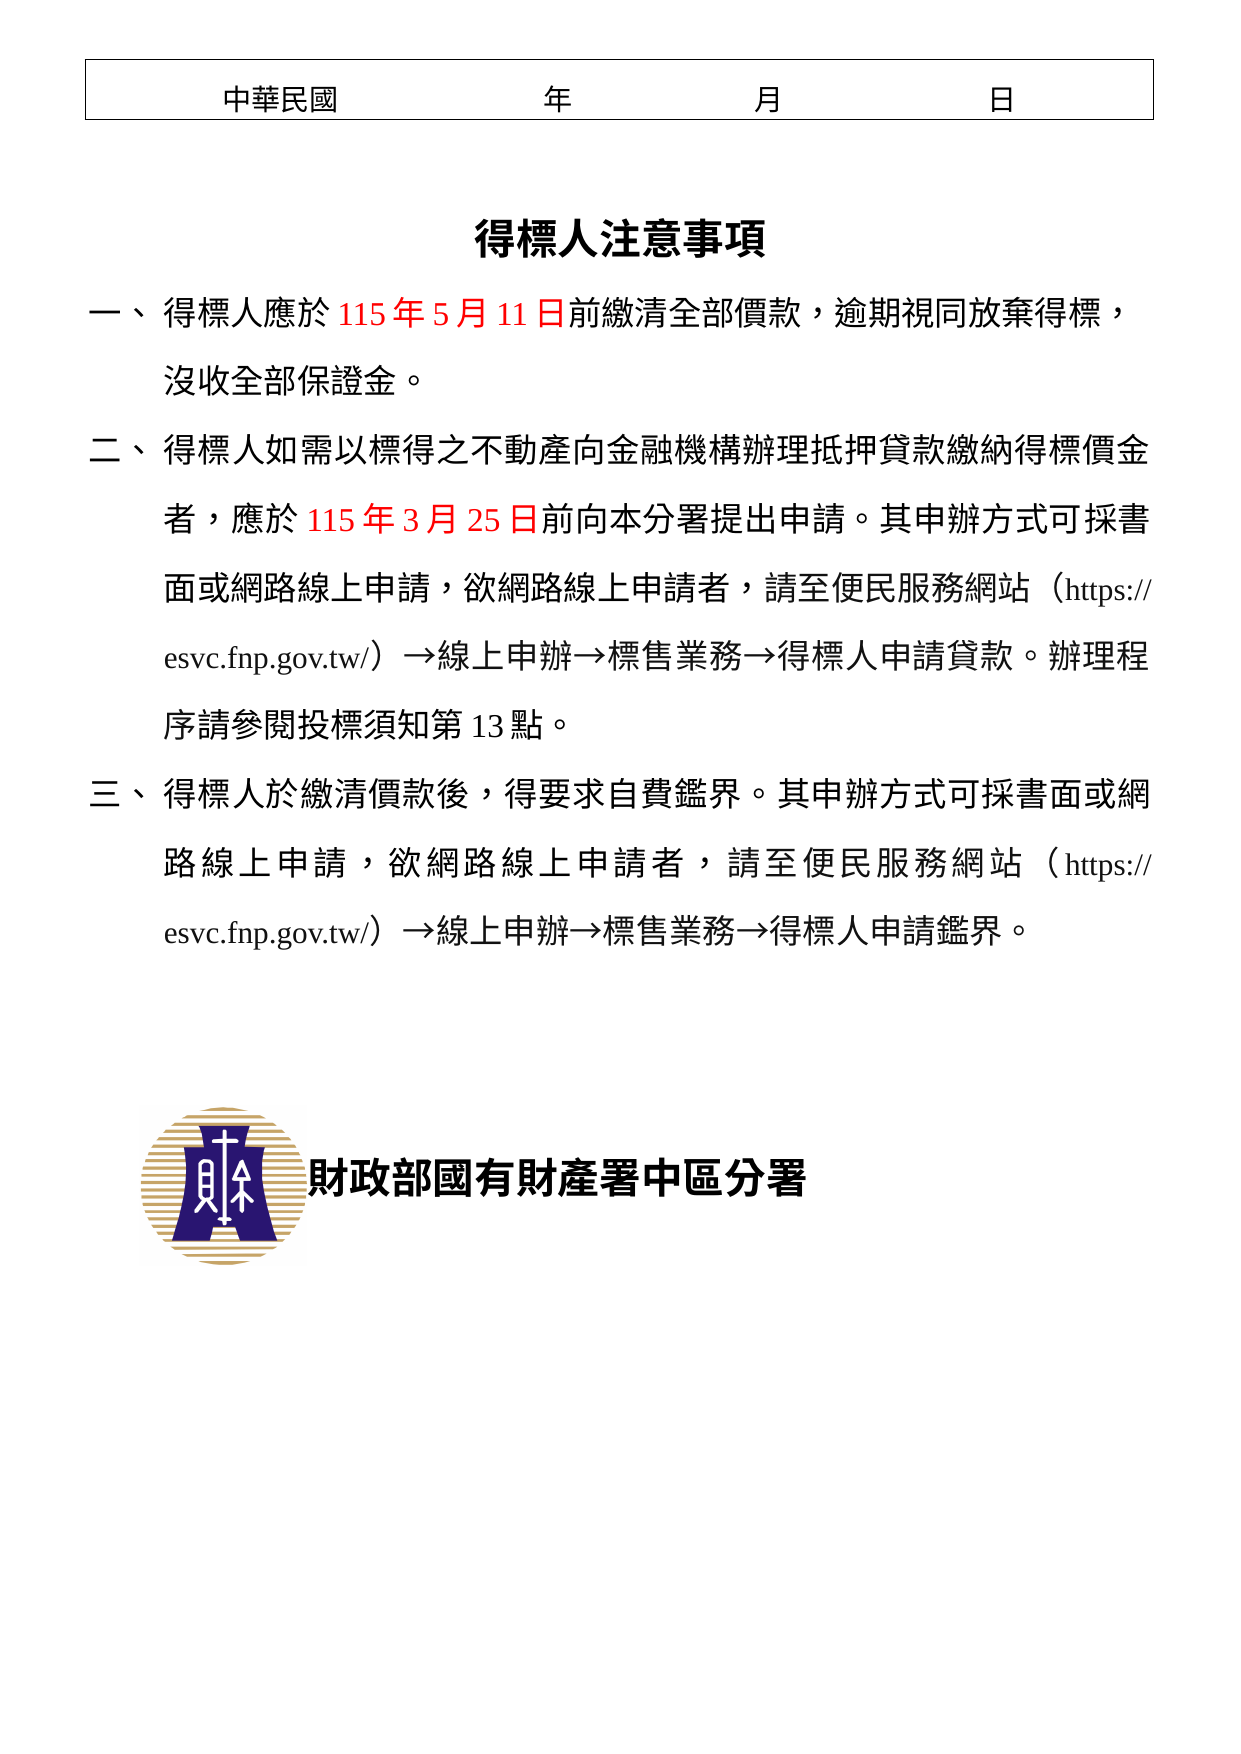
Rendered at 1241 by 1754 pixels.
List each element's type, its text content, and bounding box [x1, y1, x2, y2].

list 得標人如需以標得之不動產向金融機構辦理抵押貸款繳納得標價金者，應於115年3月25日前向本分署提出申請。其申辦方式可採書面或網路線上申請，欲網路線上申請者，請至便民服務網站（https:// esvc.fnp.gov.tw/）→線上申辦→標售業務→得標人申請貸款。辦理程序請參閱投標須知第13點。 [89, 403, 1152, 747]
table_cell 中華民國 年 月 日 [86, 60, 1153, 118]
picture [138, 1105, 308, 1266]
list 得標人應於115年5月11日前繳清全部價款，逾期視同放棄得標，沒收全部保證金。 [89, 266, 1152, 403]
text 得標人注意事項 [89, 206, 1152, 266]
text [89, 1145, 138, 1206]
text 財政部國有財產署中區分署 [308, 1145, 1152, 1206]
list 得標人於繳清價款後，得要求自費鑑界。其申辦方式可採書面或網路線上申請，欲網路線上申請者，請至便民服務網站（https:// esvc.fnp.gov.tw/）→線上申辦→標售業務→得標人申請鑑界。 [89, 747, 1152, 953]
